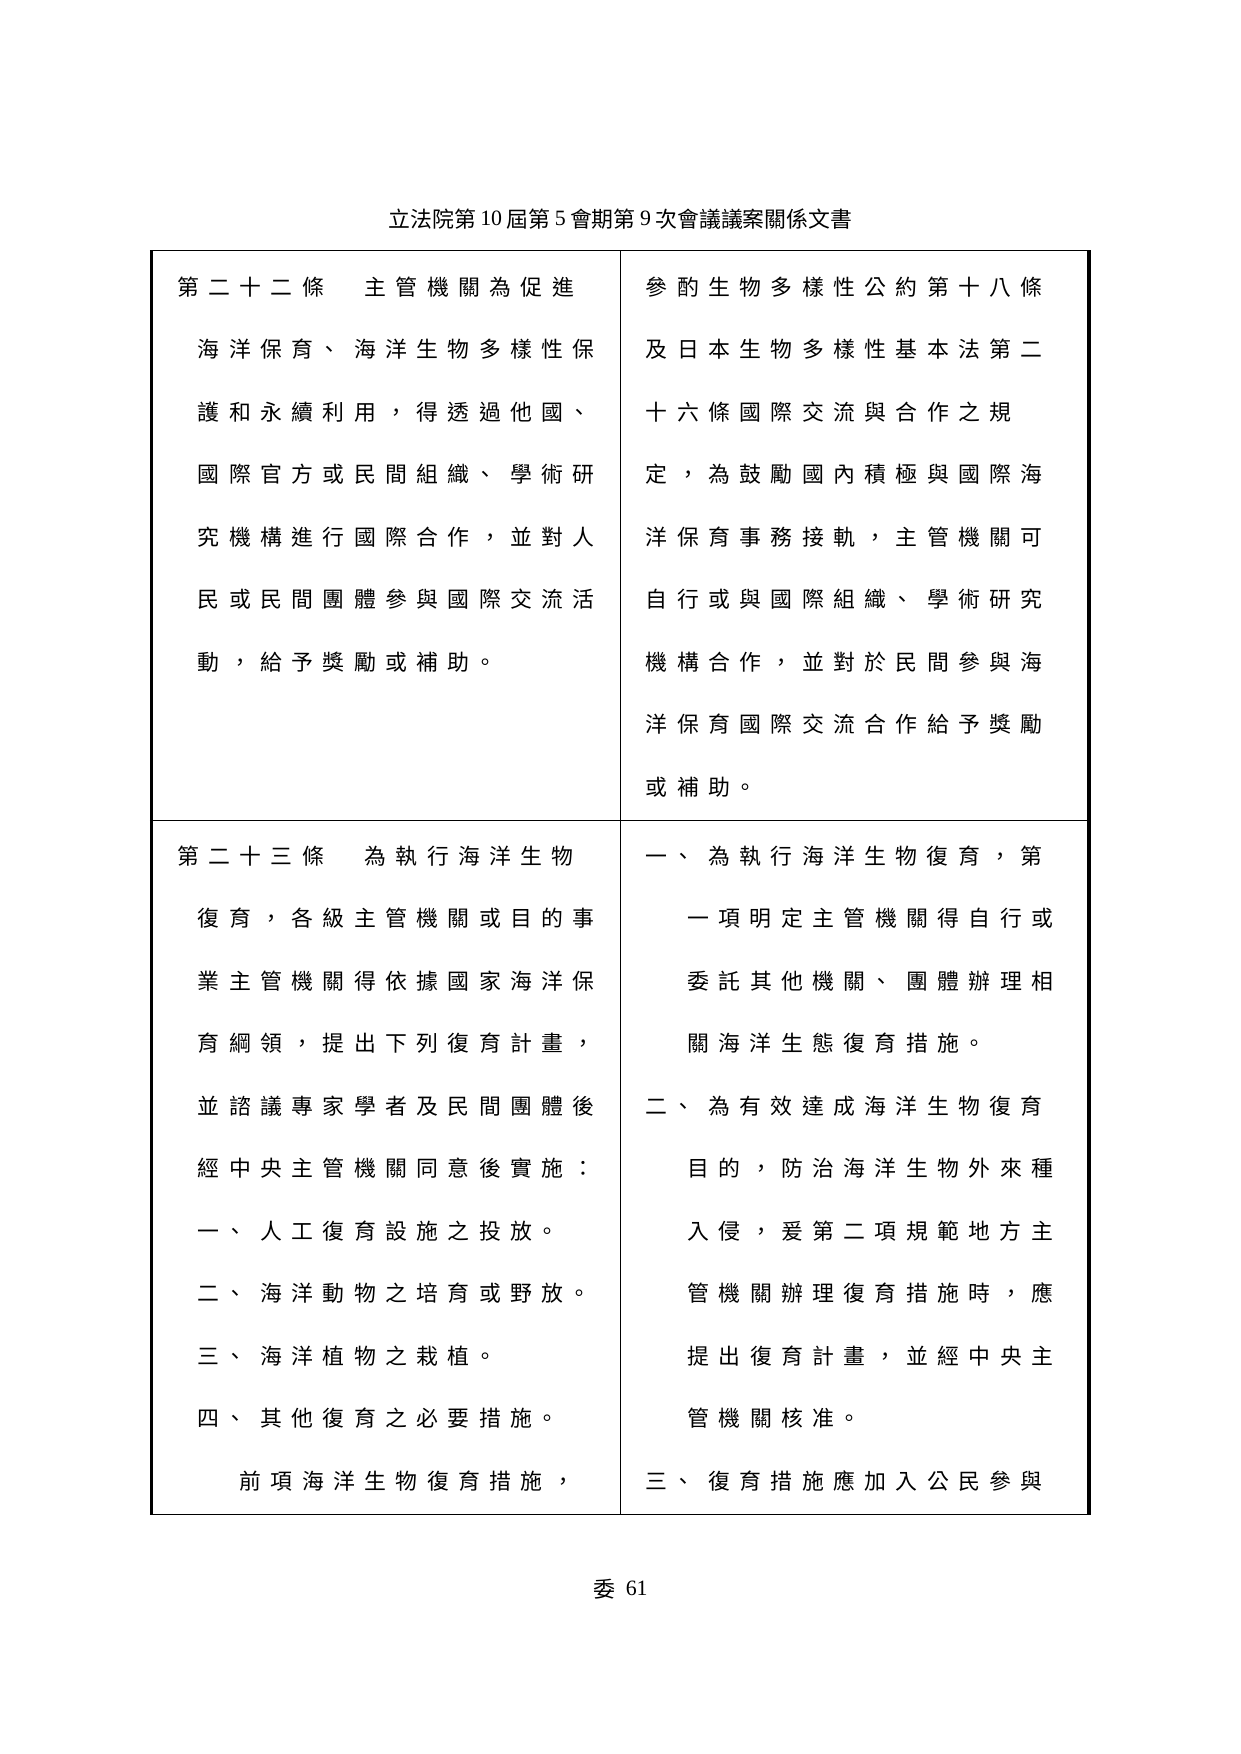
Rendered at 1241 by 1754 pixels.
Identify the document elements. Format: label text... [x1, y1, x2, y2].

table_cell 一、為執行海洋生物復育，第一項明定主管機關得自行或委託其他機關、團體辦理相關海洋生態復育措施。 二、為有效達成海洋生物復育目的，防治海洋生物外來種入侵，爰第二項規範地方主管機關辦理復育措施時，應提出復育計畫，並經中央主管機關核准。 三、復育措施應加入公民參與 [621, 821, 1087, 1514]
table_cell 第二十二條 主管機關為促進海洋保育、海洋生物多樣性保護和永續利用，得透過他國、國際官方或民間組織、學術研究機構進行國際合作，並對人民或民間團體參與國際交流活動，給予獎勵或補助。 [153, 251, 620, 819]
table_cell 第二十三條 為執行海洋生物復育，各級主管機關或目的事業主管機關得依據國家海洋保育綱領，提出下列復育計畫，並諮議專家學者及民間團體後經中央主管機關同意後實施： 一、人工復育設施之投放。 二、海洋動物之培育或野放。 三、海洋植物之栽植。 四、其他復育之必要措施。 前項海洋生物復育措施， [153, 821, 620, 1514]
table_cell 參酌生物多樣性公約第十八條及日本生物多樣性基本法第二十六條國際交流與合作之規定，為鼓勵國內積極與國際海洋保育事務接軌，主管機關可自行或與國際組織、學術研究機構合作，並對於民間參與海洋保育國際交流合作給予獎勵或補助。 [621, 251, 1087, 819]
